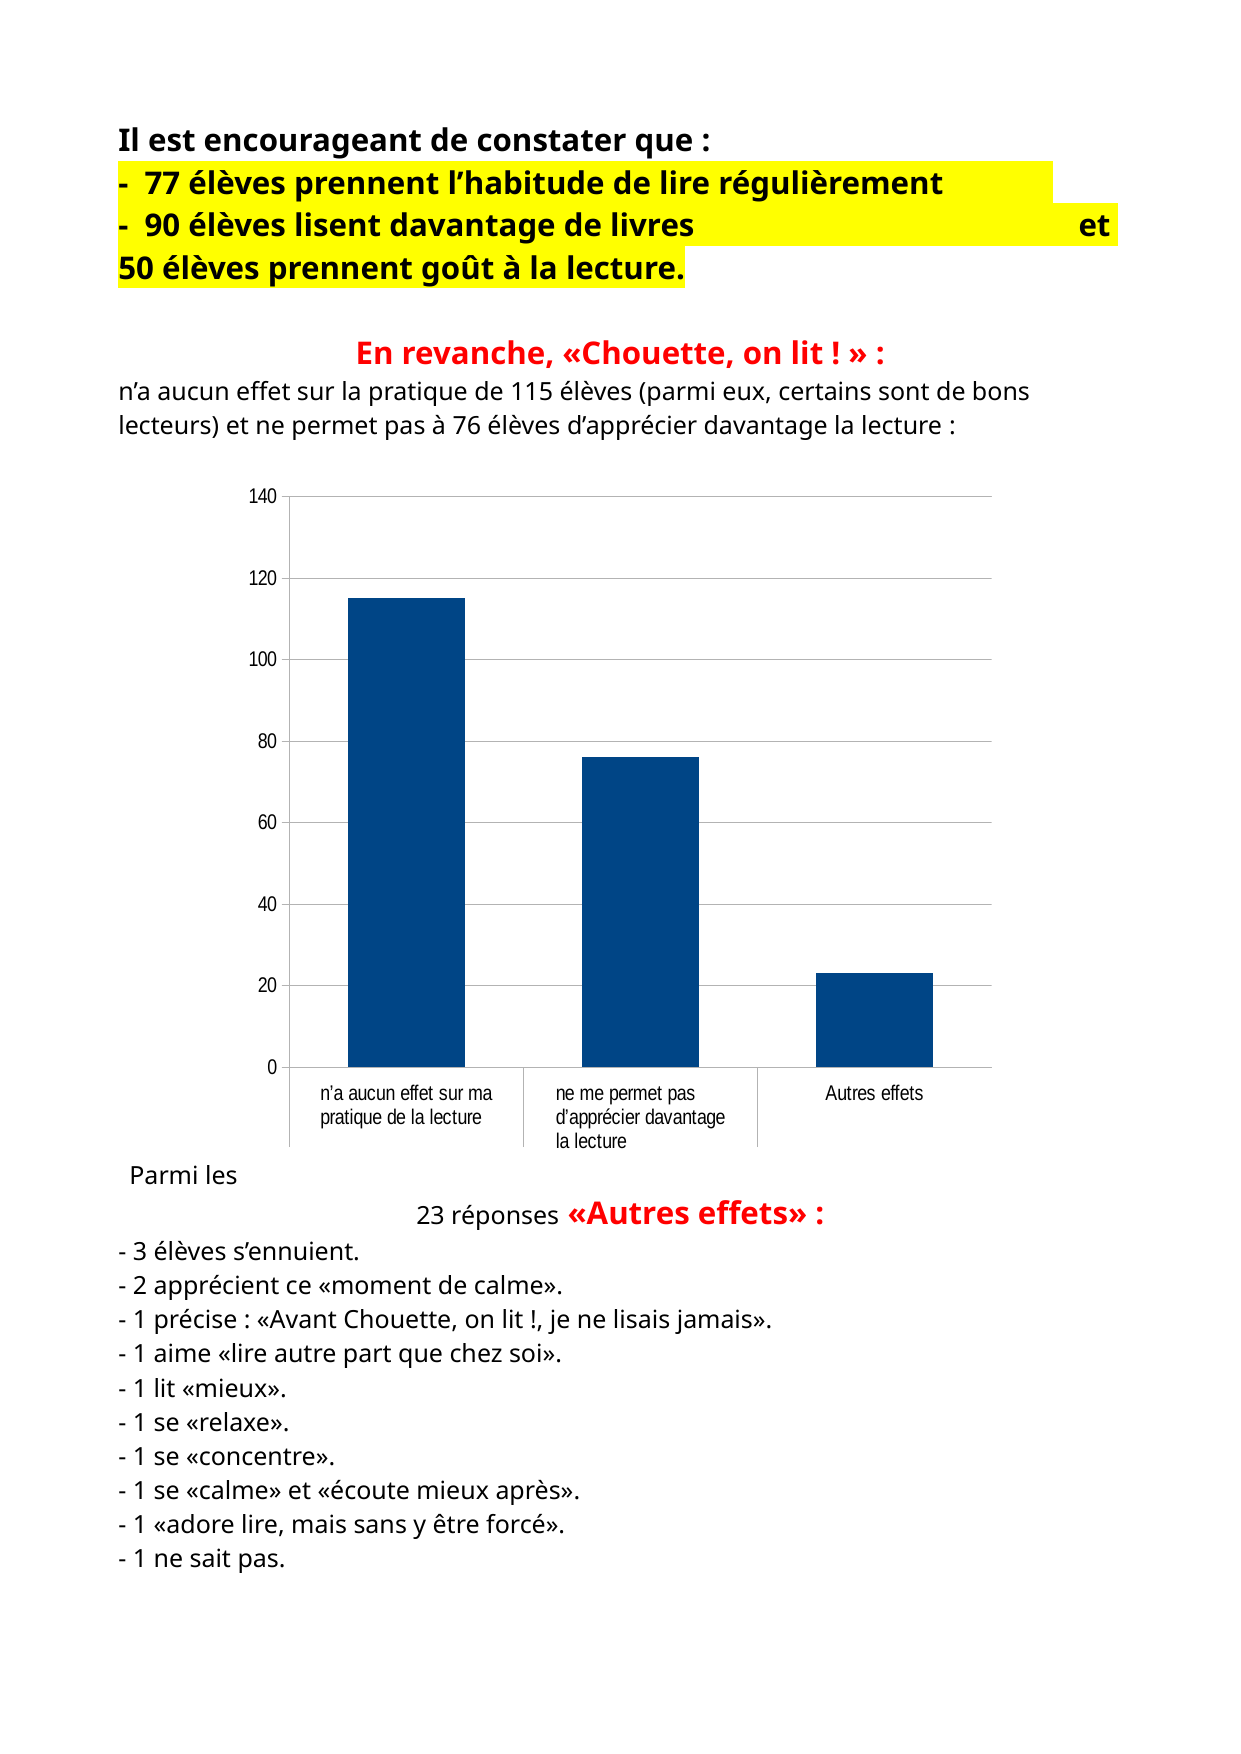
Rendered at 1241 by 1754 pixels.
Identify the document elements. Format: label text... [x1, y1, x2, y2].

text En revanche, «Chouette, on lit ! » : [118, 331, 1122, 374]
text Il est encourageant de constater que : [118, 118, 1122, 161]
text - 90 élèves lisent davantage de livres et 50 élèves prennent goût à la lecture. [118, 203, 1122, 288]
text n’a aucun effet sur la pratique de 115 élèves (parmi eux, certains sont de bons lecteurs) et ne permet pas à 76 élèves d’apprécier davantage la lecture : [118, 374, 1122, 442]
text - 1 ne sait pas. [118, 1541, 1122, 1574]
text - 1 se «relaxe». [118, 1404, 1122, 1438]
text - 1 «adore lire, mais sans y être forcé». [118, 1506, 1122, 1541]
text - 1 aime «lire autre part que chez soi». [118, 1336, 1122, 1370]
text - 1 se «calme» et «écoute mieux après». [118, 1472, 1122, 1506]
text - 2 apprécient ce «moment de calme». [118, 1268, 1122, 1302]
text - 1 lit «mieux». [118, 1370, 1122, 1404]
text Parmi les 23 réponses «Autres effets» : [118, 1157, 1122, 1234]
text - 1 se «concentre». [118, 1438, 1122, 1472]
text - 3 élèves s’ennuient. [118, 1234, 1122, 1268]
text - 1 précise : «Avant Chouette, on lit !, je ne lisais jamais». [118, 1302, 1122, 1336]
text - 77 élèves prennent l’habitude de lire régulièrement [118, 161, 1122, 203]
